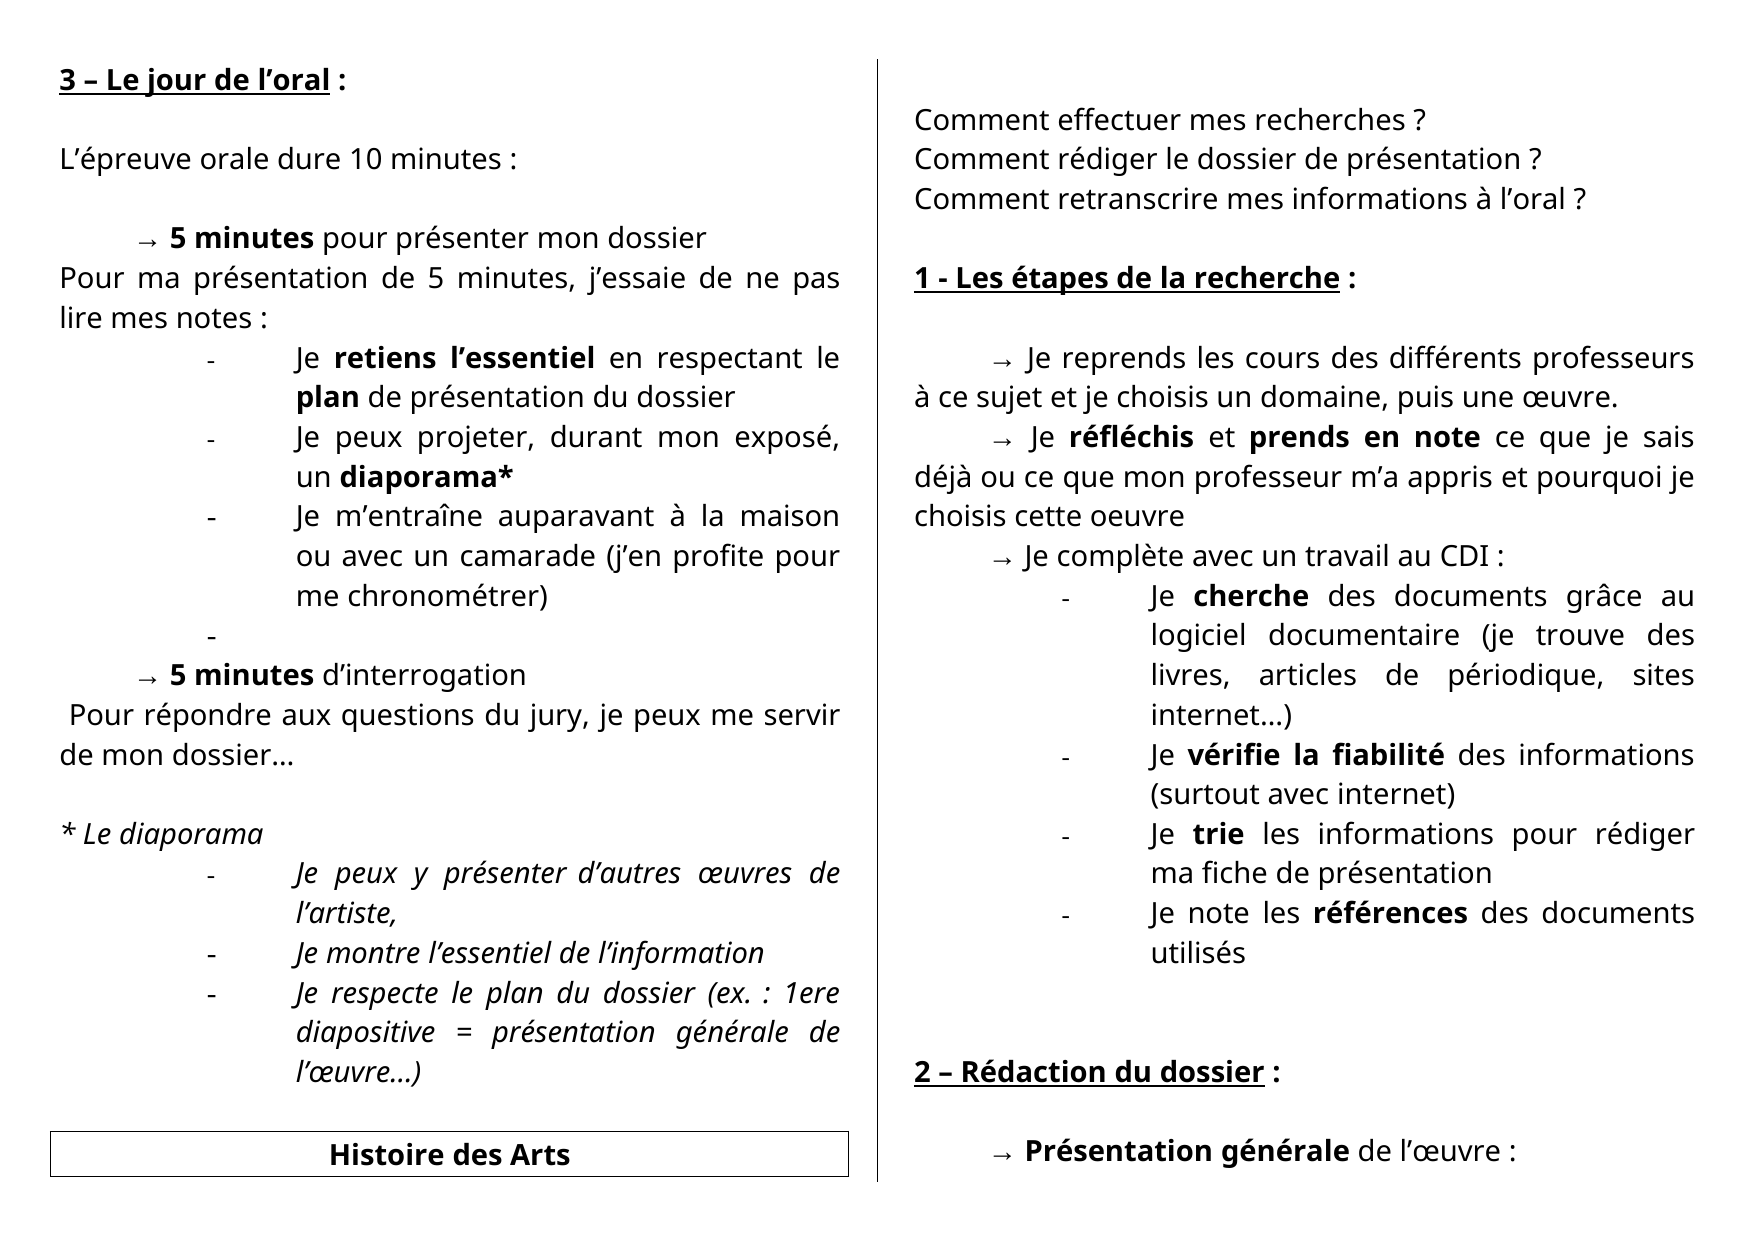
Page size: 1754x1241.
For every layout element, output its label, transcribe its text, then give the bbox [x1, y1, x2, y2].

text 3 – Le jour de l’oral : [59, 59, 840, 99]
list Je vérifie la fiabilité des informations (surtout avec internet) [1061, 734, 1695, 813]
list Je trie les informations pour rédiger ma fiche de présentation [1061, 813, 1695, 892]
text → 5 minutes d’interrogation [59, 654, 840, 694]
text Pour ma présentation de 5 minutes, j’essaie de ne pas lire mes notes : [59, 257, 840, 337]
text Comment rédiger le dossier de présentation ? [914, 138, 1695, 178]
text → Présentation générale de l’œuvre : [914, 1131, 1695, 1170]
list Je cherche des documents grâce au logiciel documentaire (je trouve des livres, articles de périodique, sites internet…) [1061, 575, 1695, 734]
text 2 – Rédaction du dossier : [914, 1051, 1695, 1091]
text Comment retranscrire mes informations à l’oral ? [914, 178, 1695, 218]
text Comment effectuer mes recherches ? [914, 99, 1695, 138]
list Je peux projeter, durant mon exposé, un diaporama* [207, 416, 840, 496]
list Je retiens l’essentiel en respectant le plan de présentation du dossier [207, 337, 840, 416]
subtitle Histoire des Arts [51, 1132, 848, 1176]
list Je montre l’essentiel de l’information [207, 932, 840, 972]
text → Je reprends les cours des différents professeurs à ce sujet et je choisis un domaine, puis une œuvre. [914, 337, 1695, 416]
text 1 - Les étapes de la recherche : [914, 257, 1695, 297]
text → Je complète avec un travail au CDI : [914, 535, 1695, 575]
list Je peux y présenter d’autres œuvres de l’artiste, [207, 853, 840, 932]
text * Le diaporama [59, 813, 840, 853]
text → Je réfléchis et prends en note ce que je sais déjà ou ce que mon professeur m’a appris et pourquoi je choisis cette oeuvre [914, 416, 1695, 535]
list Je note les références des documents utilisés [1061, 892, 1695, 972]
text → 5 minutes pour présenter mon dossier [59, 218, 840, 257]
list Je m’entraîne auparavant à la maison ou avec un camarade (j’en profite pour me chronométrer) [207, 496, 840, 615]
text Pour répondre aux questions du jury, je peux me servir de mon dossier… [59, 694, 840, 773]
text L’épreuve orale dure 10 minutes : [59, 138, 840, 178]
list Je respecte le plan du dossier (ex. : 1ere diapositive = présentation générale de l’œuvre…) [207, 972, 840, 1091]
